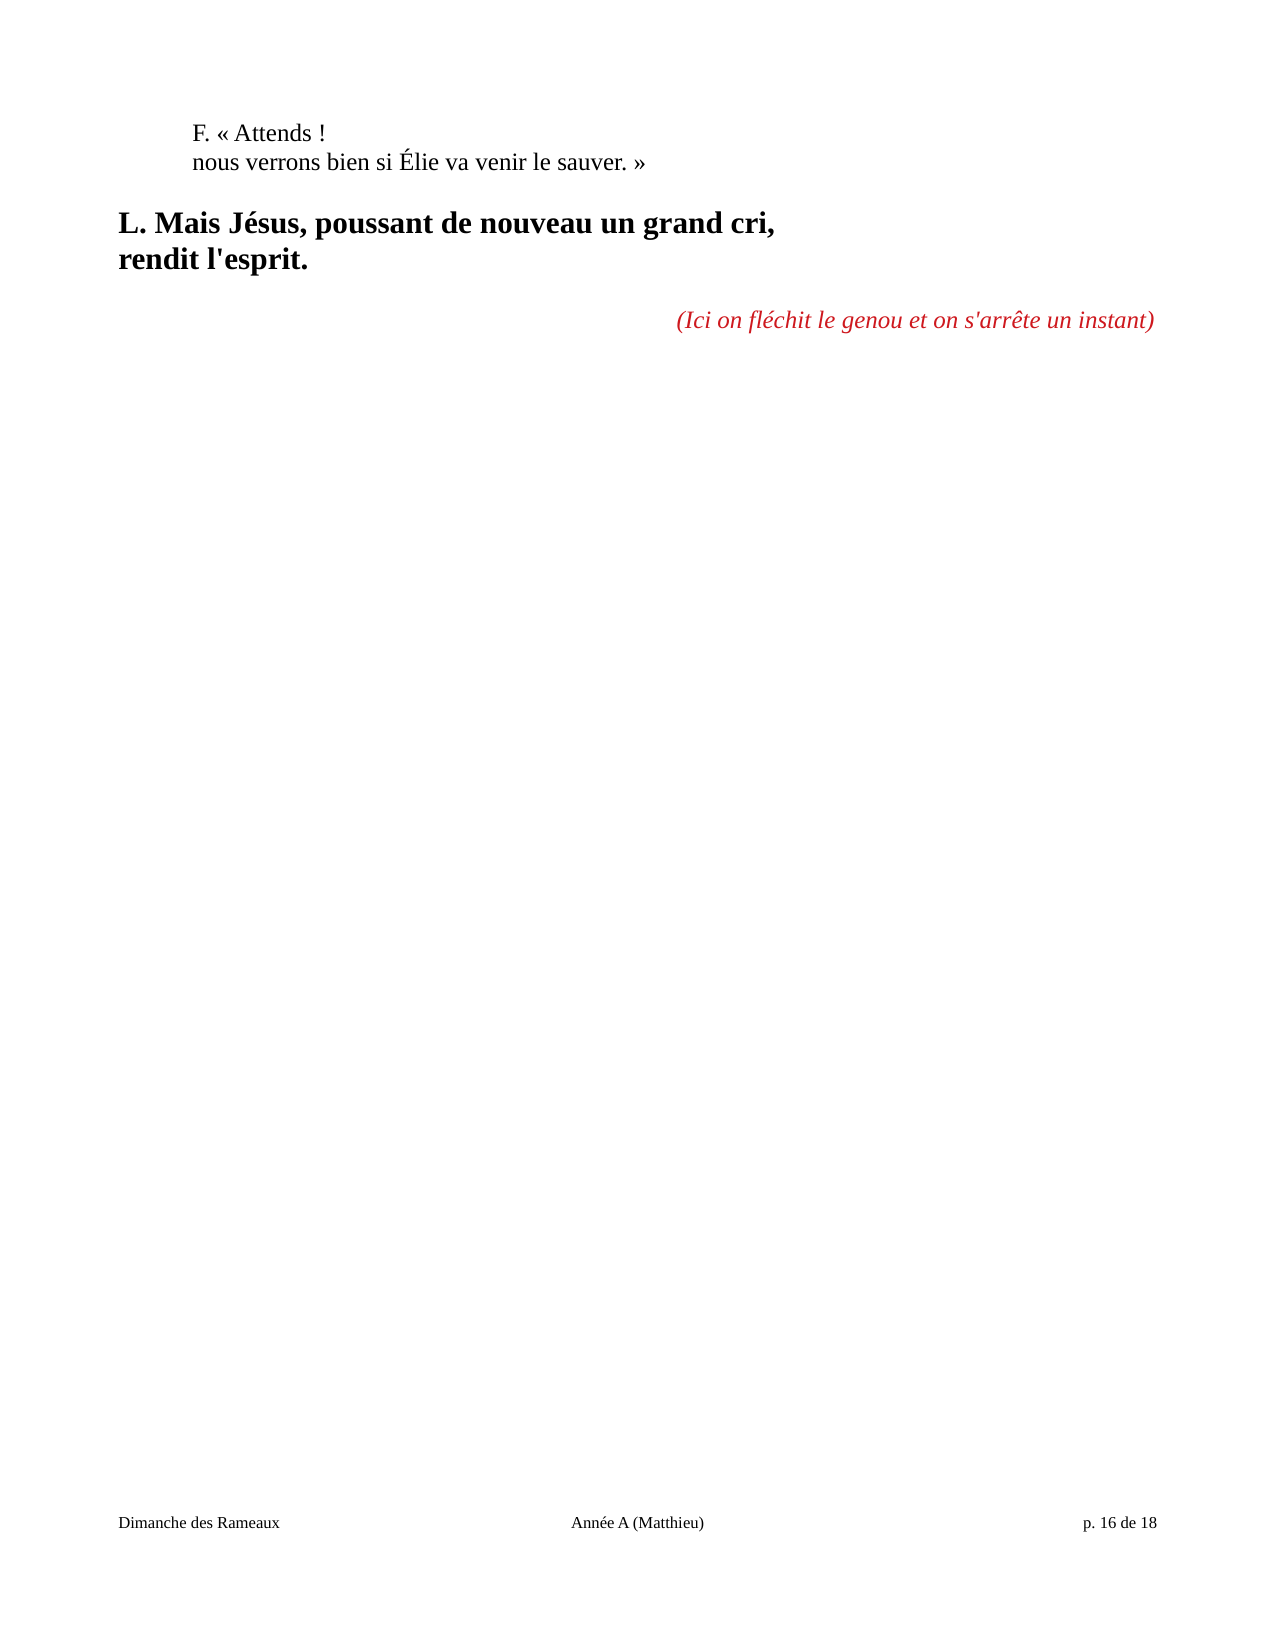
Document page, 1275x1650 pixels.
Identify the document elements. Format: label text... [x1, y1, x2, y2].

text rendit l'esprit. [118, 240, 1157, 276]
text L. Mais Jésus, poussant de nouveau un grand cri, [118, 204, 1157, 240]
text (Ici on fléchit le genou et on s'arrête un instant) [118, 305, 1157, 334]
text F. « Attends ! [192, 118, 1157, 147]
text nous verrons bien si Élie va venir le sauver. » [192, 147, 1157, 176]
